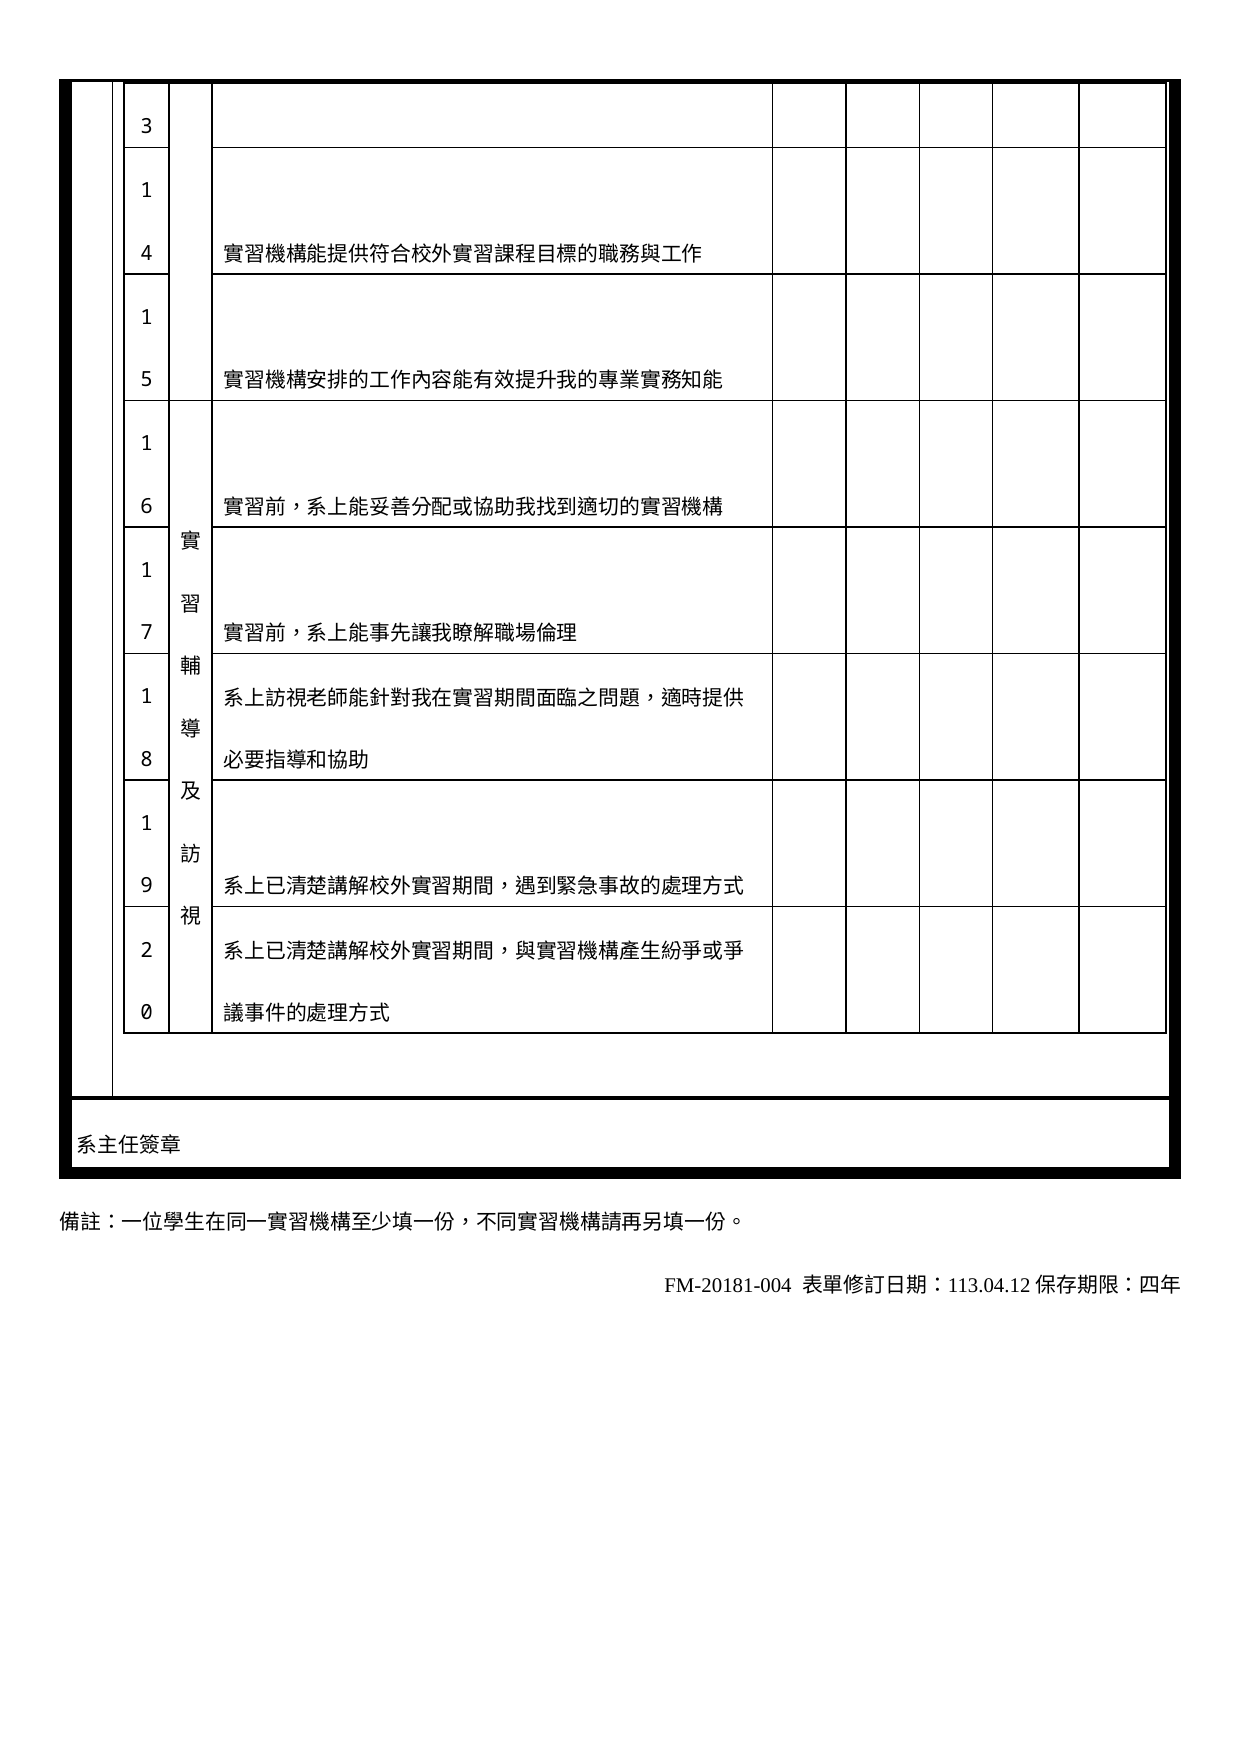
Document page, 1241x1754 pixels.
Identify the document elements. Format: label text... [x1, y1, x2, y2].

table_cell [773, 907, 845, 1032]
table_cell 實習機構能提供符合校外實習課程目標的職務與工作 [213, 148, 772, 273]
table_cell 15 [125, 275, 168, 399]
table_cell [920, 84, 992, 146]
table_cell [1080, 148, 1165, 273]
table_cell 系上訪視老師能針對我在實習期間面臨之問題，適時提供必要指導和協助 [213, 654, 772, 779]
table_cell [773, 148, 845, 273]
table_cell 系主任簽章 [72, 1100, 1169, 1167]
table_cell 系上已清楚講解校外實習期間，與實習機構產生紛爭或爭議事件的處理方式 [213, 907, 772, 1032]
text FM-20181-004 表單修訂日期：113.04.12 保存期限：四年 [59, 1242, 1181, 1304]
table_cell [847, 84, 919, 146]
table_cell [993, 907, 1078, 1032]
table_cell [993, 528, 1078, 653]
table_cell 實習機構安排的工作內容能有效提升我的專業實務知能 [213, 275, 772, 399]
table_cell [847, 907, 919, 1032]
table_cell [1080, 781, 1165, 906]
table_cell [993, 654, 1078, 779]
table_cell [993, 275, 1078, 399]
table_cell [213, 84, 772, 146]
table_cell [920, 148, 992, 273]
table_cell [1080, 401, 1165, 526]
table_cell [1080, 275, 1165, 399]
table_cell [1080, 907, 1165, 1032]
table_cell [847, 654, 919, 779]
table_cell 16 [125, 401, 168, 526]
table_cell [920, 907, 992, 1032]
table_cell [773, 275, 845, 399]
table_cell 20 [125, 907, 168, 1032]
table_cell [1080, 654, 1165, 779]
table_cell [170, 84, 211, 399]
table_cell [847, 528, 919, 653]
table_cell 實習輔導及訪視 [170, 401, 211, 1032]
table_cell [847, 275, 919, 399]
table_cell [72, 82, 112, 1096]
table_cell [920, 528, 992, 653]
table_cell [920, 654, 992, 779]
table_cell [1080, 528, 1165, 653]
table_cell 17 [125, 528, 168, 653]
table_cell [773, 528, 845, 653]
table_cell 3 [125, 84, 168, 146]
table_cell [1080, 84, 1165, 146]
table_cell [920, 401, 992, 526]
table_cell [920, 275, 992, 399]
table_cell 系上已清楚講解校外實習期間，遇到緊急事故的處理方式 [213, 781, 772, 906]
table_cell [773, 781, 845, 906]
table_cell 實習前，系上能事先讓我瞭解職場倫理 [213, 528, 772, 653]
table_cell [847, 148, 919, 273]
table_cell [847, 781, 919, 906]
table_cell [920, 781, 992, 906]
table_cell 18 [125, 654, 168, 779]
table_cell [773, 654, 845, 779]
table_cell [773, 84, 845, 146]
table_cell [993, 84, 1078, 146]
table_cell [773, 401, 845, 526]
table_cell 實習前，系上能妥善分配或協助我找到適切的實習機構 [213, 401, 772, 526]
table_cell 19 [125, 781, 168, 906]
table_cell [993, 148, 1078, 273]
table_cell [113, 82, 1169, 1096]
table_cell [993, 781, 1078, 906]
text 備註：一位學生在同一實習機構至少填一份，不同實習機構請再另填一份。 [59, 1179, 1181, 1242]
table_cell 14 [125, 148, 168, 273]
table_cell [847, 401, 919, 526]
table_cell [993, 401, 1078, 526]
